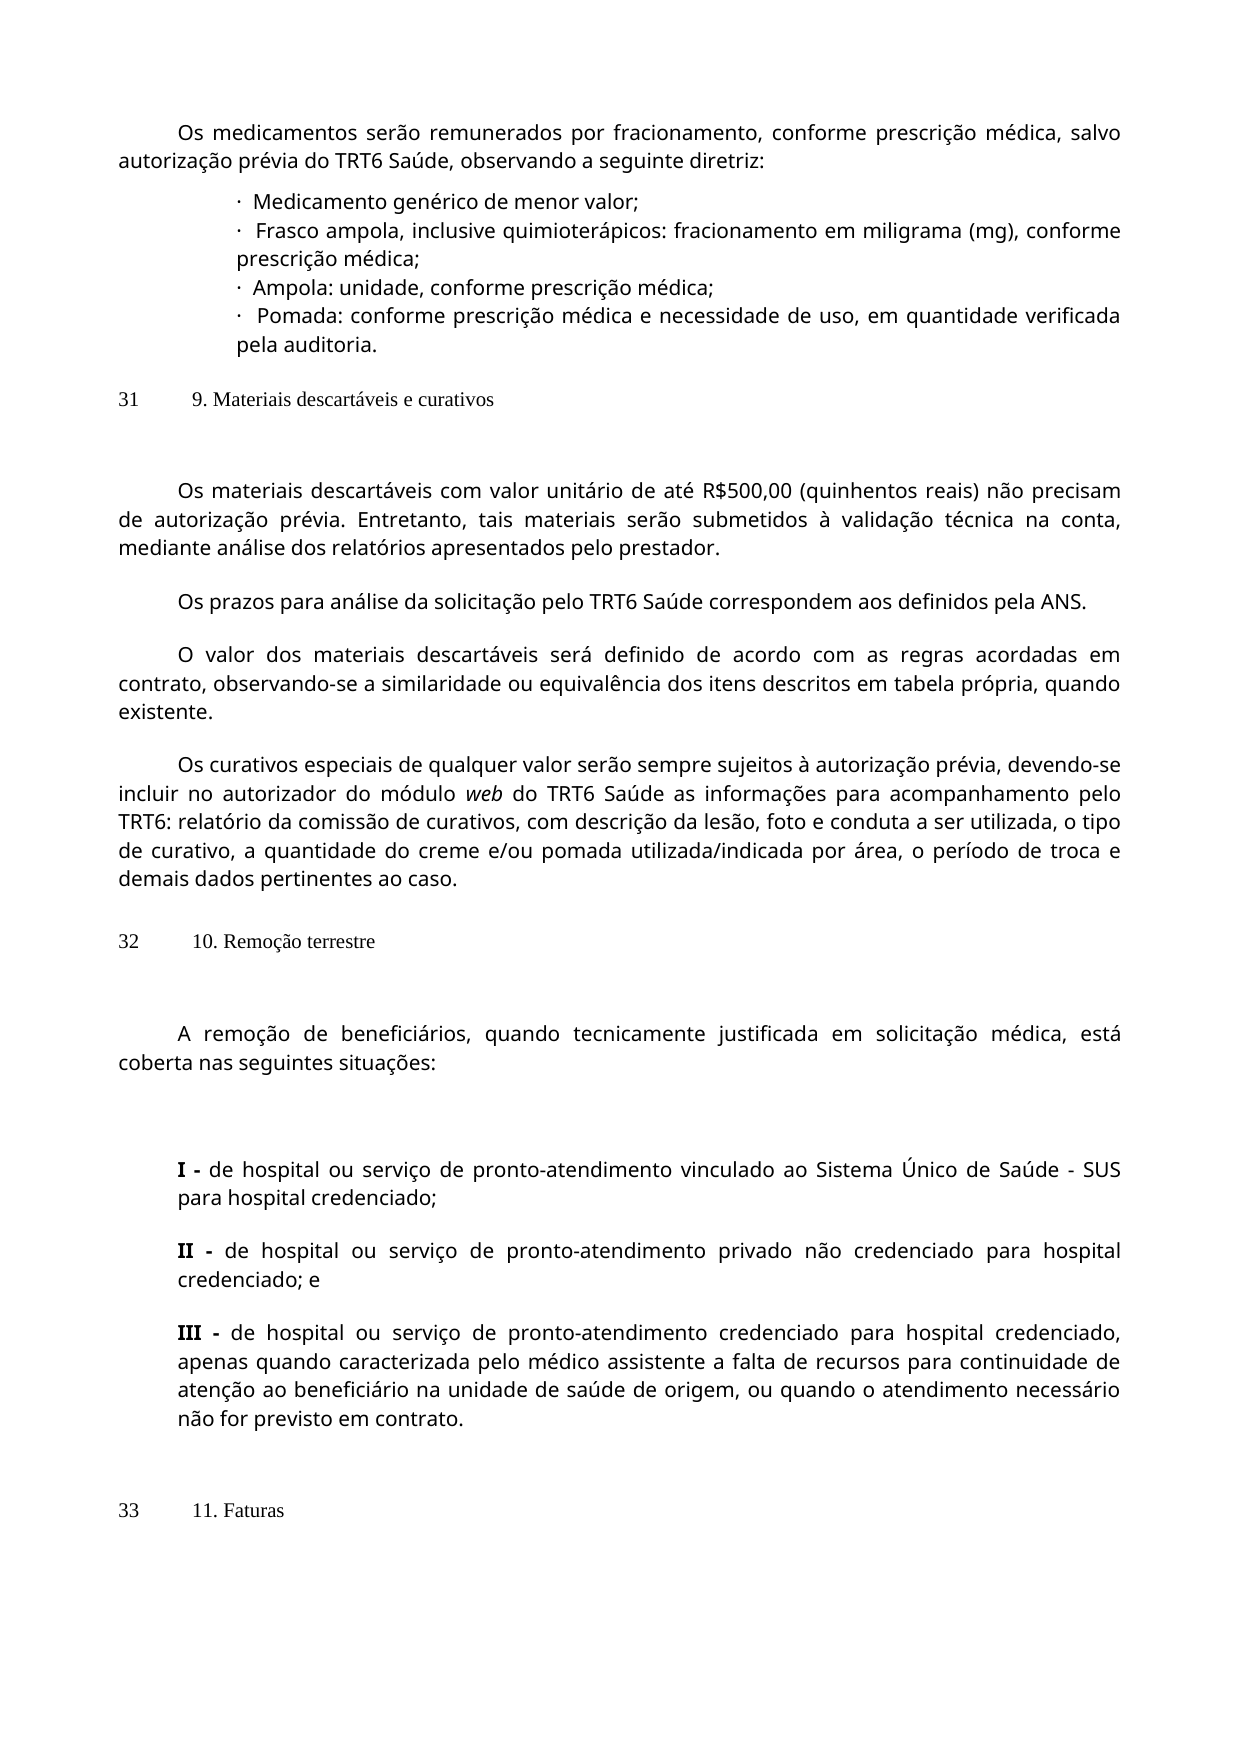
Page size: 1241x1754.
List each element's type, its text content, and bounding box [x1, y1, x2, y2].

text Os prazos para análise da solicitação pelo TRT6 Saúde correspondem aos definidos pela ANS. [118, 587, 1122, 615]
text A remoção de beneficiários, quando tecnicamente justificada em solicitação médica, está coberta nas seguintes situações: [118, 1019, 1122, 1076]
text I - de hospital ou serviço de pronto-atendimento vinculado ao Sistema Único de Saúde - SUS para hospital credenciado; [177, 1155, 1122, 1212]
text · Pomada: conforme prescrição médica e necessidade de uso, em quantidade verificada pela auditoria. [236, 301, 1122, 358]
text Os materiais descartáveis com valor unitário de até R$500,00 (quinhentos reais) não precisam de autorização prévia. Entretanto, tais materiais serão submetidos à validação técnica na conta, mediante análise dos relatórios apresentados pelo prestador. [118, 477, 1122, 562]
text II - de hospital ou serviço de pronto-atendimento privado não credenciado para hospital credenciado; e [177, 1237, 1122, 1293]
subtitle 9. Materiais descartáveis e curativos [118, 387, 1122, 411]
text III - de hospital ou serviço de pronto-atendimento credenciado para hospital credenciado, apenas quando caracterizada pelo médico assistente a falta de recursos para continuidade de atenção ao beneficiário na unidade de saúde de origem, ou quando o atendimento necessário não for previsto em contrato. [177, 1318, 1122, 1432]
text O valor dos materiais descartáveis será definido de acordo com as regras acordadas em contrato, observando-se a similaridade ou equivalência dos itens descritos em tabela própria, quando existente. [118, 640, 1122, 726]
text Os curativos especiais de qualquer valor serão sempre sujeitos à autorização prévia, devendo-se incluir no autorizador do módulo web do TRT6 Saúde as informações para acompanhamento pelo TRT6: relatório da comissão de curativos, com descrição da lesão, foto e conduta a ser utilizada, o tipo de curativo, a quantidade do creme e/ou pomada utilizada/indicada por área, o período de troca e demais dados pertinentes ao caso. [118, 751, 1122, 893]
subtitle 11. Faturas [118, 1498, 1122, 1522]
text · Ampola: unidade, conforme prescrição médica; [236, 273, 1122, 301]
subtitle 10. Remoção terrestre [118, 929, 1122, 953]
text Os medicamentos serão remunerados por fracionamento, conforme prescrição médica, salvo autorização prévia do TRT6 Saúde, observando a seguinte diretriz: [118, 118, 1122, 175]
text · Medicamento genérico de menor valor; [236, 187, 1122, 216]
text · Frasco ampola, inclusive quimioterápicos: fracionamento em miligrama (mg), conforme prescrição médica; [236, 216, 1122, 273]
